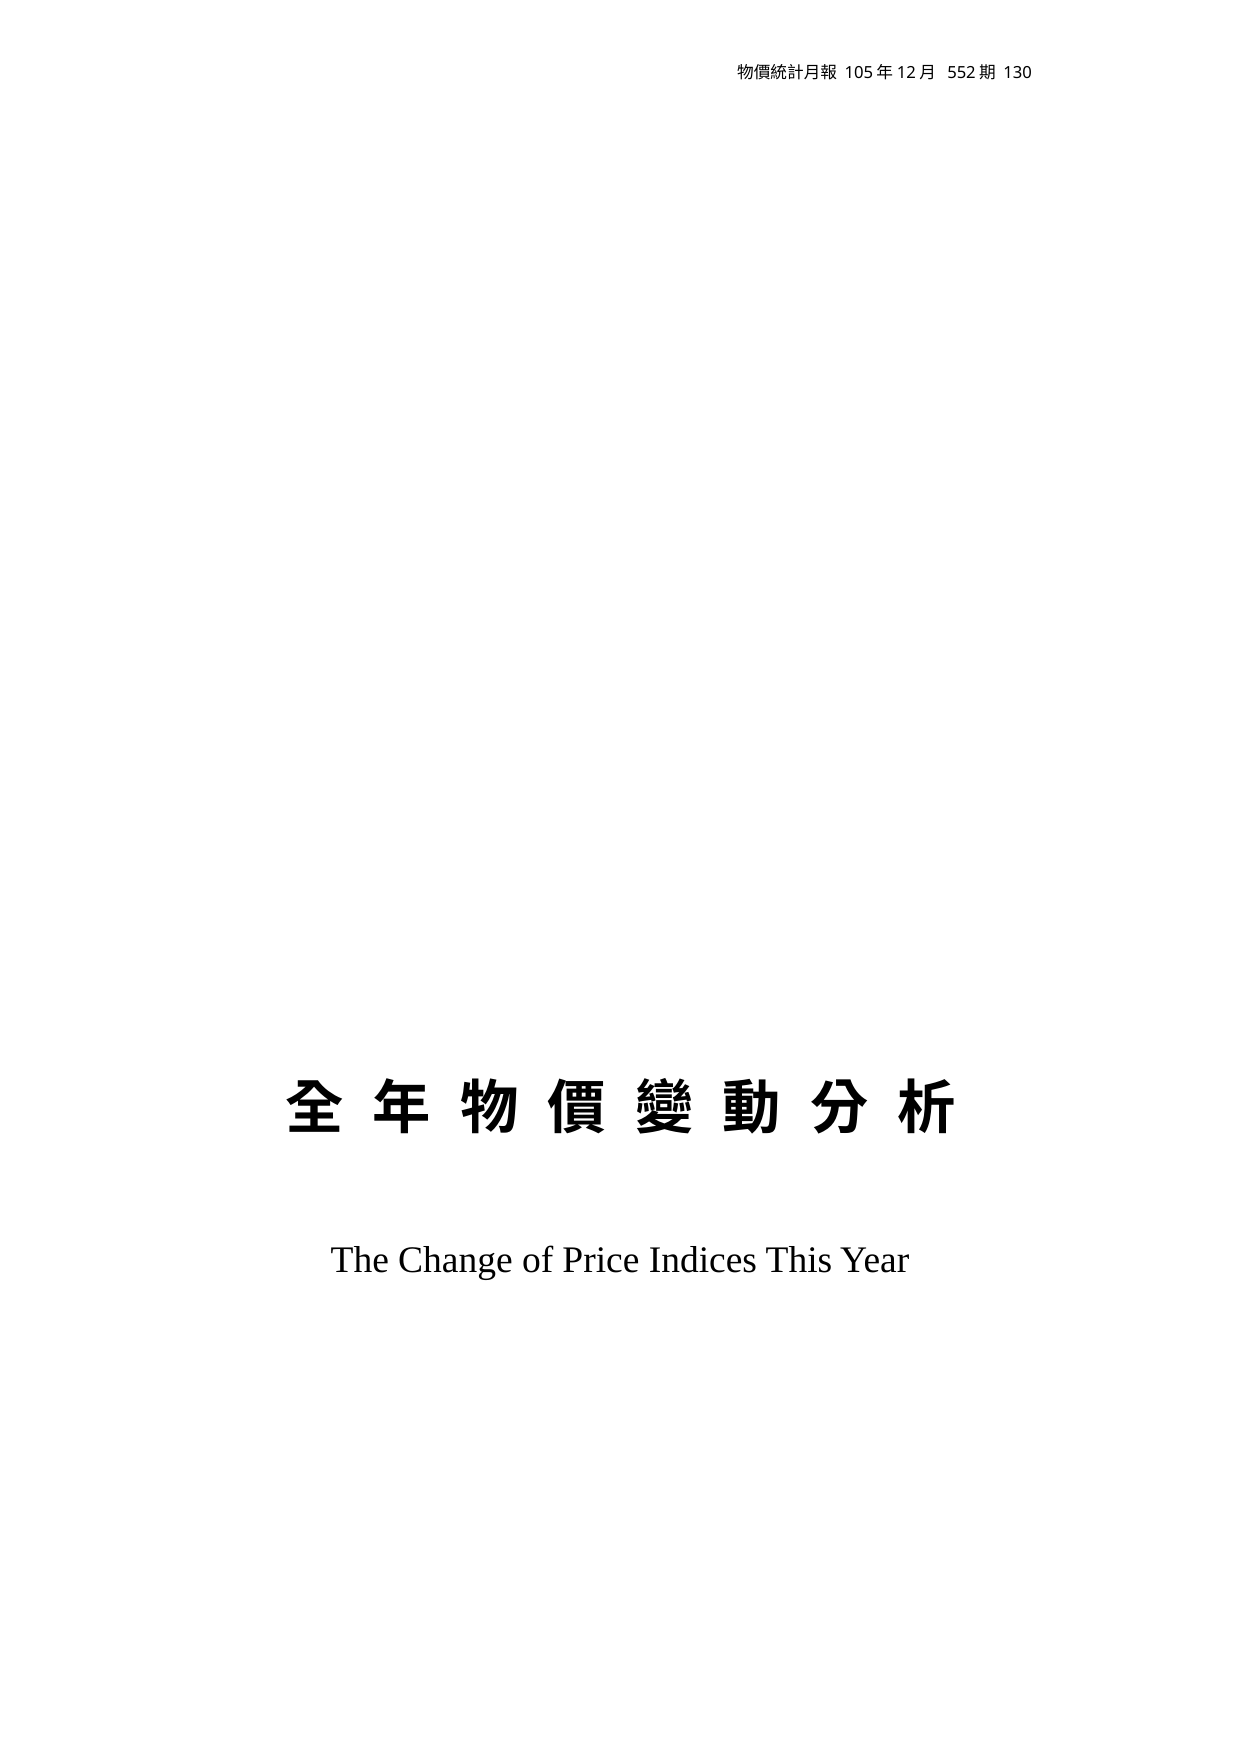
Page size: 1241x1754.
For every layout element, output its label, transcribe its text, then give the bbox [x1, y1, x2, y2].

text The Change of Price Indices This Year [118, 1218, 1122, 1280]
text 全 年 物 價 變 動 分 析 [118, 1030, 1122, 1155]
